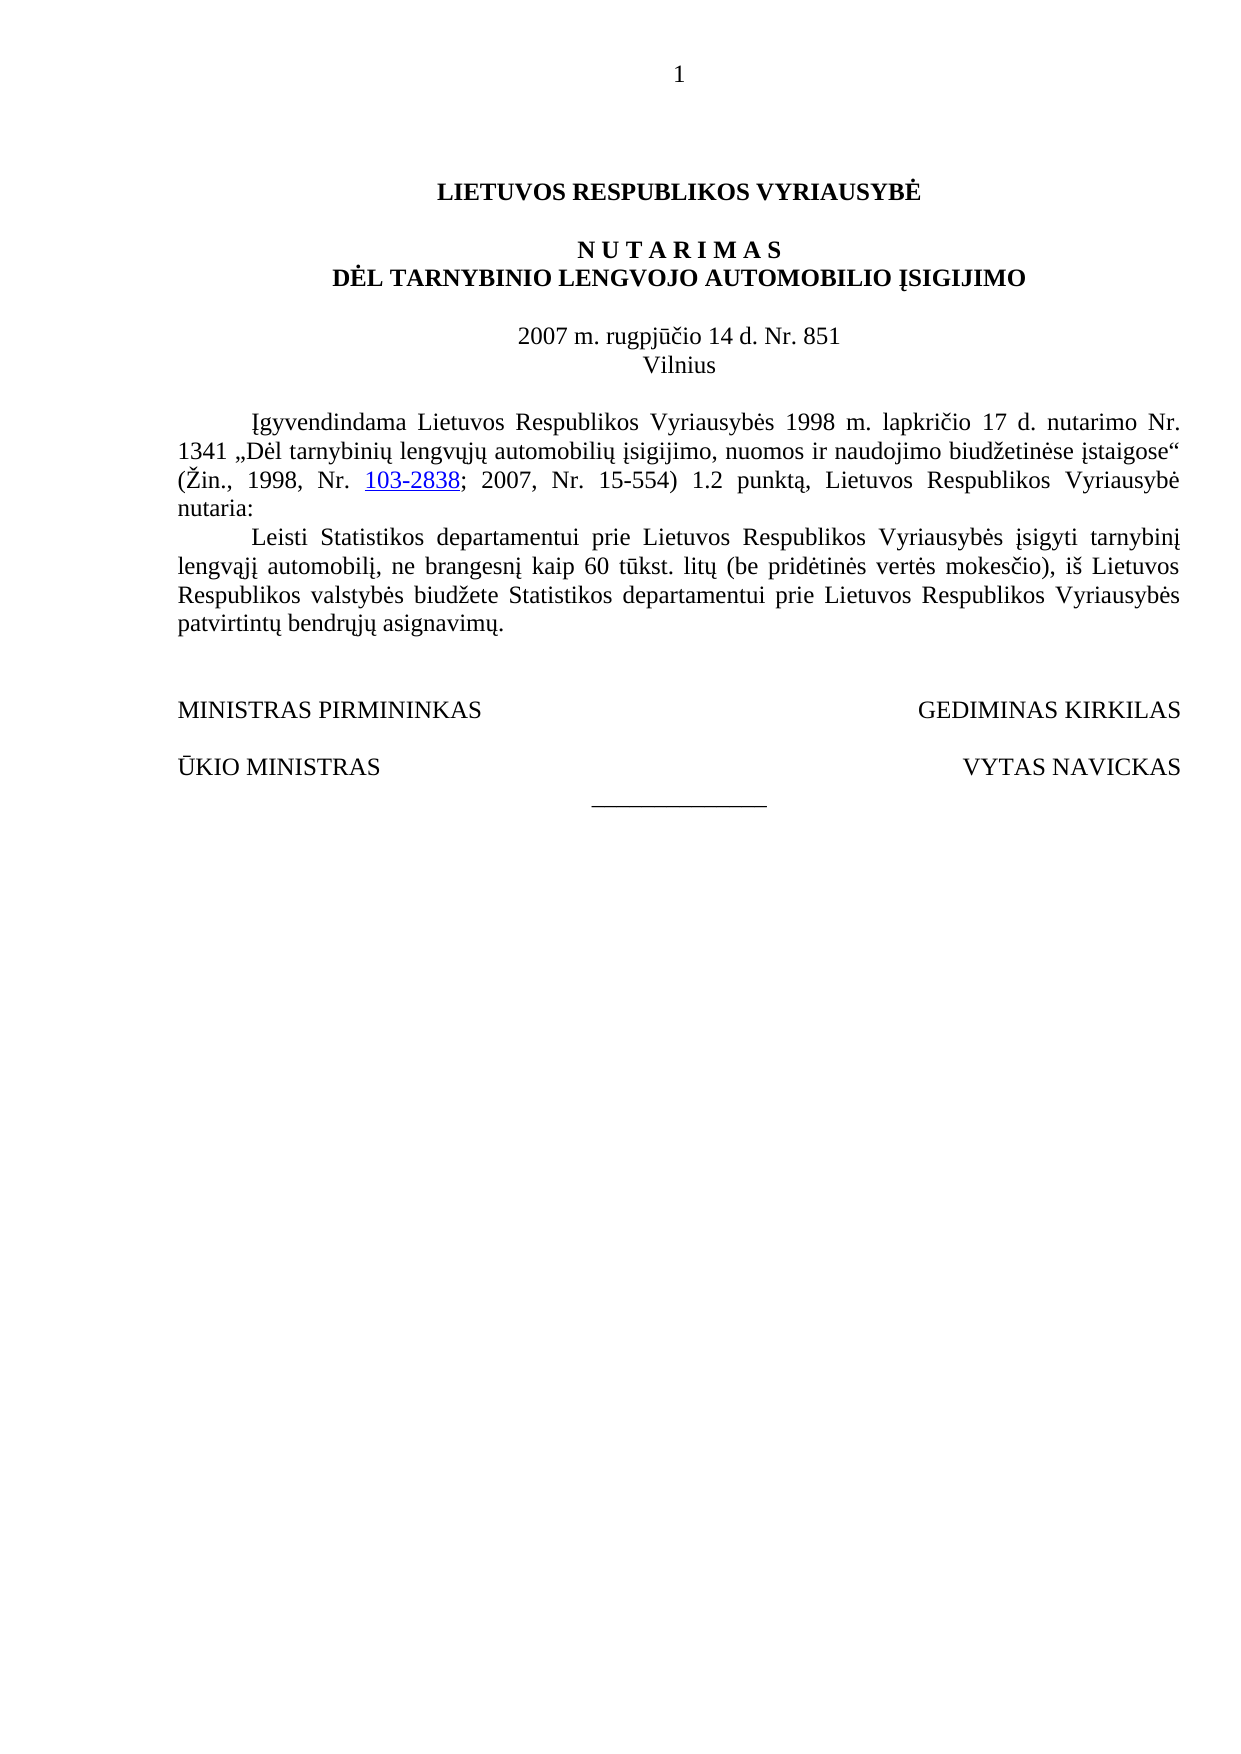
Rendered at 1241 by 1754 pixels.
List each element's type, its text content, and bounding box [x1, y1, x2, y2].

text N U T A R I M A S [177, 235, 1181, 263]
text Ūkio ministras Vytas Navickas [177, 752, 1181, 781]
text Įgyvendindama Lietuvos Respublikos Vyriausybės 1998 m. lapkričio 17 d. nutarimo Nr. 1341 „Dėl tarnybinių lengvųjų automobilių įsigijimo, nuomos ir naudojimo biudžetinėse įstaigose“ (Žin., 1998, Nr. 103-2838; 2007, Nr. 15-554) 1.2 punktą, Lietuvos Respublikos Vyriausybė nutaria: [177, 407, 1181, 522]
text 2007 m. rugpjūčio 14 d. Nr. 851 [177, 321, 1181, 350]
text Ministras Pirmininkas Gediminas Kirkilas [177, 695, 1181, 723]
text ______________ [177, 781, 1181, 810]
text Vilnius [177, 350, 1181, 378]
text DĖL TARNYBINIO LENGVOJO AUTOMOBILIO ĮSIGIJIMO [177, 263, 1181, 292]
text LIETUVOS RESPUBLIKOS VYRIAUSYBĖ [177, 177, 1181, 206]
text Leisti Statistikos departamentui prie Lietuvos Respublikos Vyriausybės įsigyti tarnybinį lengvąjį automobilį, ne brangesnį kaip 60 tūkst. litų (be pridėtinės vertės mokesčio), iš Lietuvos Respublikos valstybės biudžete Statistikos departamentui prie Lietuvos Respublikos Vyriausybės patvirtintų bendrųjų asignavimų. [177, 522, 1181, 637]
